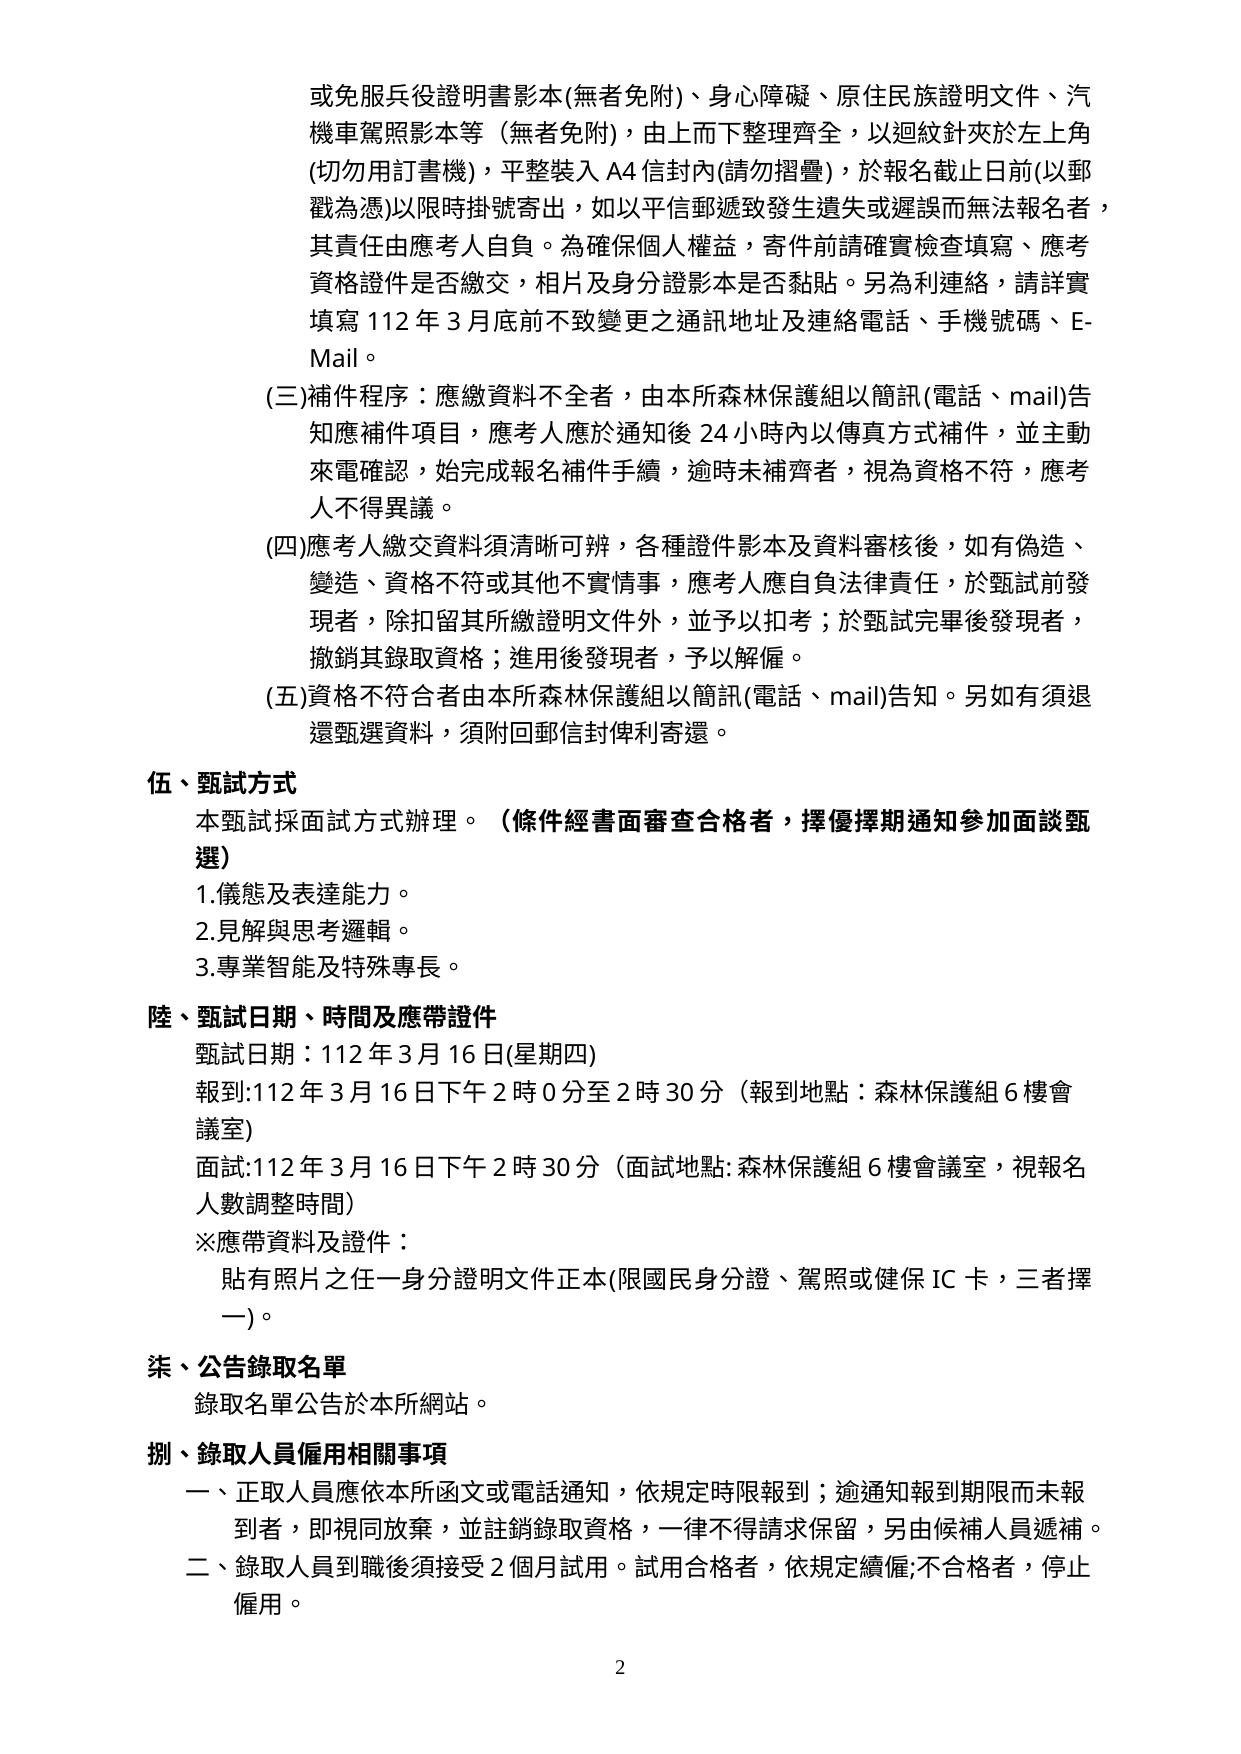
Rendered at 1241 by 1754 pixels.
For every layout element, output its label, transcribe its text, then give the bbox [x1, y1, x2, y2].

text 甄試日期：112年3月16日(星期四) [195, 1034, 1092, 1071]
text 2.見解與思考邏輯。 [195, 911, 1092, 947]
text 1.儀態及表達能力。 [195, 875, 1092, 911]
text 面試:112年3月16日下午2時30分（面試地點: 森林保護組6樓會議室，視報名人數調整時間） [195, 1146, 1092, 1221]
text (四)應考人繳交資料須清晰可辨，各種證件影本及資料審核後，如有偽造、變造、資格不符或其他不實情事，應考人應自負法律責任，於甄試前發現者，除扣留其所繳證明文件外，並予以扣考；於甄試完畢後發現者，撤銷其錄取資格；進用後發現者，予以解僱。 [266, 525, 1092, 675]
text 貼有照片之任一身分證明文件正本(限國民身分證、駕照或健保IC 卡，三者擇一)。 [222, 1259, 1092, 1334]
text 伍、甄試方式 [148, 762, 1092, 800]
text 一、正取人員應依本所函文或電話通知，依規定時限報到；逾通知報到期限而未報到者，即視同放棄，並註銷錄取資格，一律不得請求保留，另由候補人員遞補。 [185, 1471, 1092, 1546]
text 二、錄取人員到職後須接受2個月試用。試用合格者，依規定續僱;不合格者，停止僱用。 [185, 1546, 1092, 1621]
text 3.專業智能及特殊專長。 [195, 947, 1092, 984]
text (三)補件程序：應繳資料不全者，由本所森林保護組以簡訊(電話、mail)告知應補件項目，應考人應於通知後24小時內以傳真方式補件，並主動來電確認，始完成報名補件手續，逾時未補齊者，視為資格不符，應考人不得異議。 [266, 375, 1092, 525]
text ※應帶資料及證件： [195, 1221, 1092, 1259]
text 報到:112年3月16日下午2時0分至2時30分（報到地點：森林保護組6樓會議室) [195, 1071, 1092, 1146]
text (五)資格不符合者由本所森林保護組以簡訊(電話、mail)告知。另如有須退還甄選資料，須附回郵信封俾利寄還。 [266, 675, 1092, 750]
text (二)報名表件填妥後，須詳細核對應填各欄及應繳各件是否確無遺漏或錯誤，然後依序將報名表→畢業證書影本及相關經歷證明文件→退伍令或免服兵役證明書影本(無者免附)、身心障礙、原住民族證明文件、汽機車駕照影本等（無者免附)，由上而下整理齊全，以迴紋針夾於左上角(切勿用訂書機)，平整裝入A4信封內(請勿摺疊)，於報名截止日前(以郵戳為憑)以限時掛號寄出，如以平信郵遞致發生遺失或遲誤而無法報名者，其責任由應考人自負。為確保個人權益，寄件前請確實檢查填寫、應考資格證件是否繳交，相片及身分證影本是否黏貼。另為利連絡，請詳實填寫112年3月底前不致變更之通訊地址及連絡電話、手機號碼、E-Mail。 [266, 75, 1092, 375]
text 本甄試採面試方式辦理。（條件經書面審查合格者，擇優擇期通知參加面談甄選） [195, 800, 1092, 875]
text 捌、錄取人員僱用相關事項 [148, 1434, 1092, 1471]
text 陸、甄試日期、時間及應帶證件 [148, 996, 1092, 1034]
text 錄取名單公告於本所網站。 [194, 1384, 1092, 1421]
text 柒、公告錄取名單 [148, 1346, 1092, 1384]
